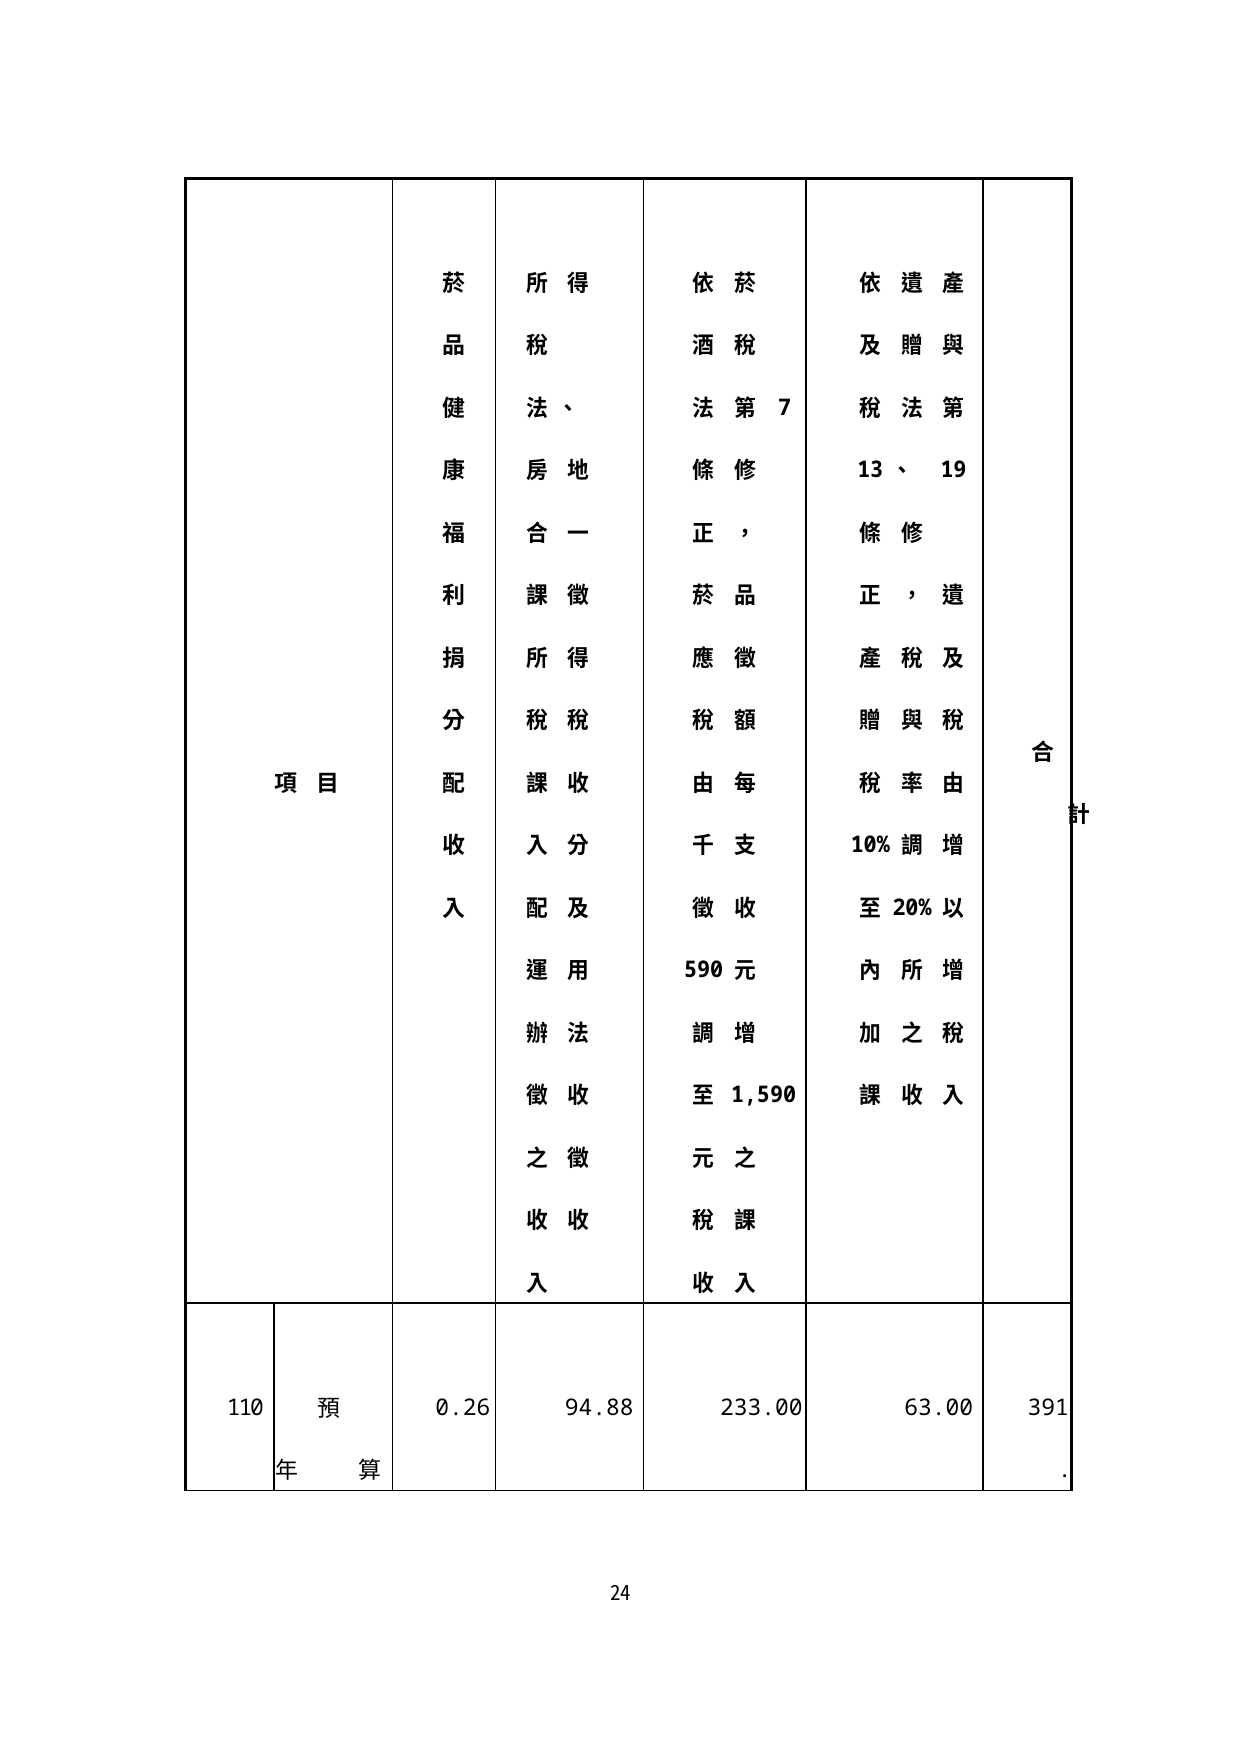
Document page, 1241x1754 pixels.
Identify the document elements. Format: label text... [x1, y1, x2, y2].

table_cell 391. [984, 1304, 1070, 1490]
table_cell 0.26 [393, 1304, 495, 1490]
table_cell 110年度 [187, 1304, 273, 1490]
table_header 合計 [984, 180, 1070, 1302]
table_header 所得稅法、房地合一課徵所得稅稅課收入分配及運用辦法徵收之徵收收入 [496, 180, 643, 1302]
table_header 依遺產及贈與稅法第13、19條修正，遺產稅及贈與稅稅率由10%調增至20%以內所增加之稅課收入 [807, 180, 982, 1302]
table_cell 233.00 [644, 1304, 805, 1490]
table_cell 預算數 [275, 1304, 392, 1490]
table_cell 63.00 [807, 1304, 982, 1490]
table_header 項目 [187, 180, 392, 1302]
table_header 菸品健康福利捐分配收入 [393, 180, 495, 1302]
table_cell 94.88 [496, 1304, 643, 1490]
table_header 依菸酒稅法第7條修正，菸品應徵稅額由每千支徵收590元調增至1,590元之稅課收入 [644, 180, 805, 1302]
